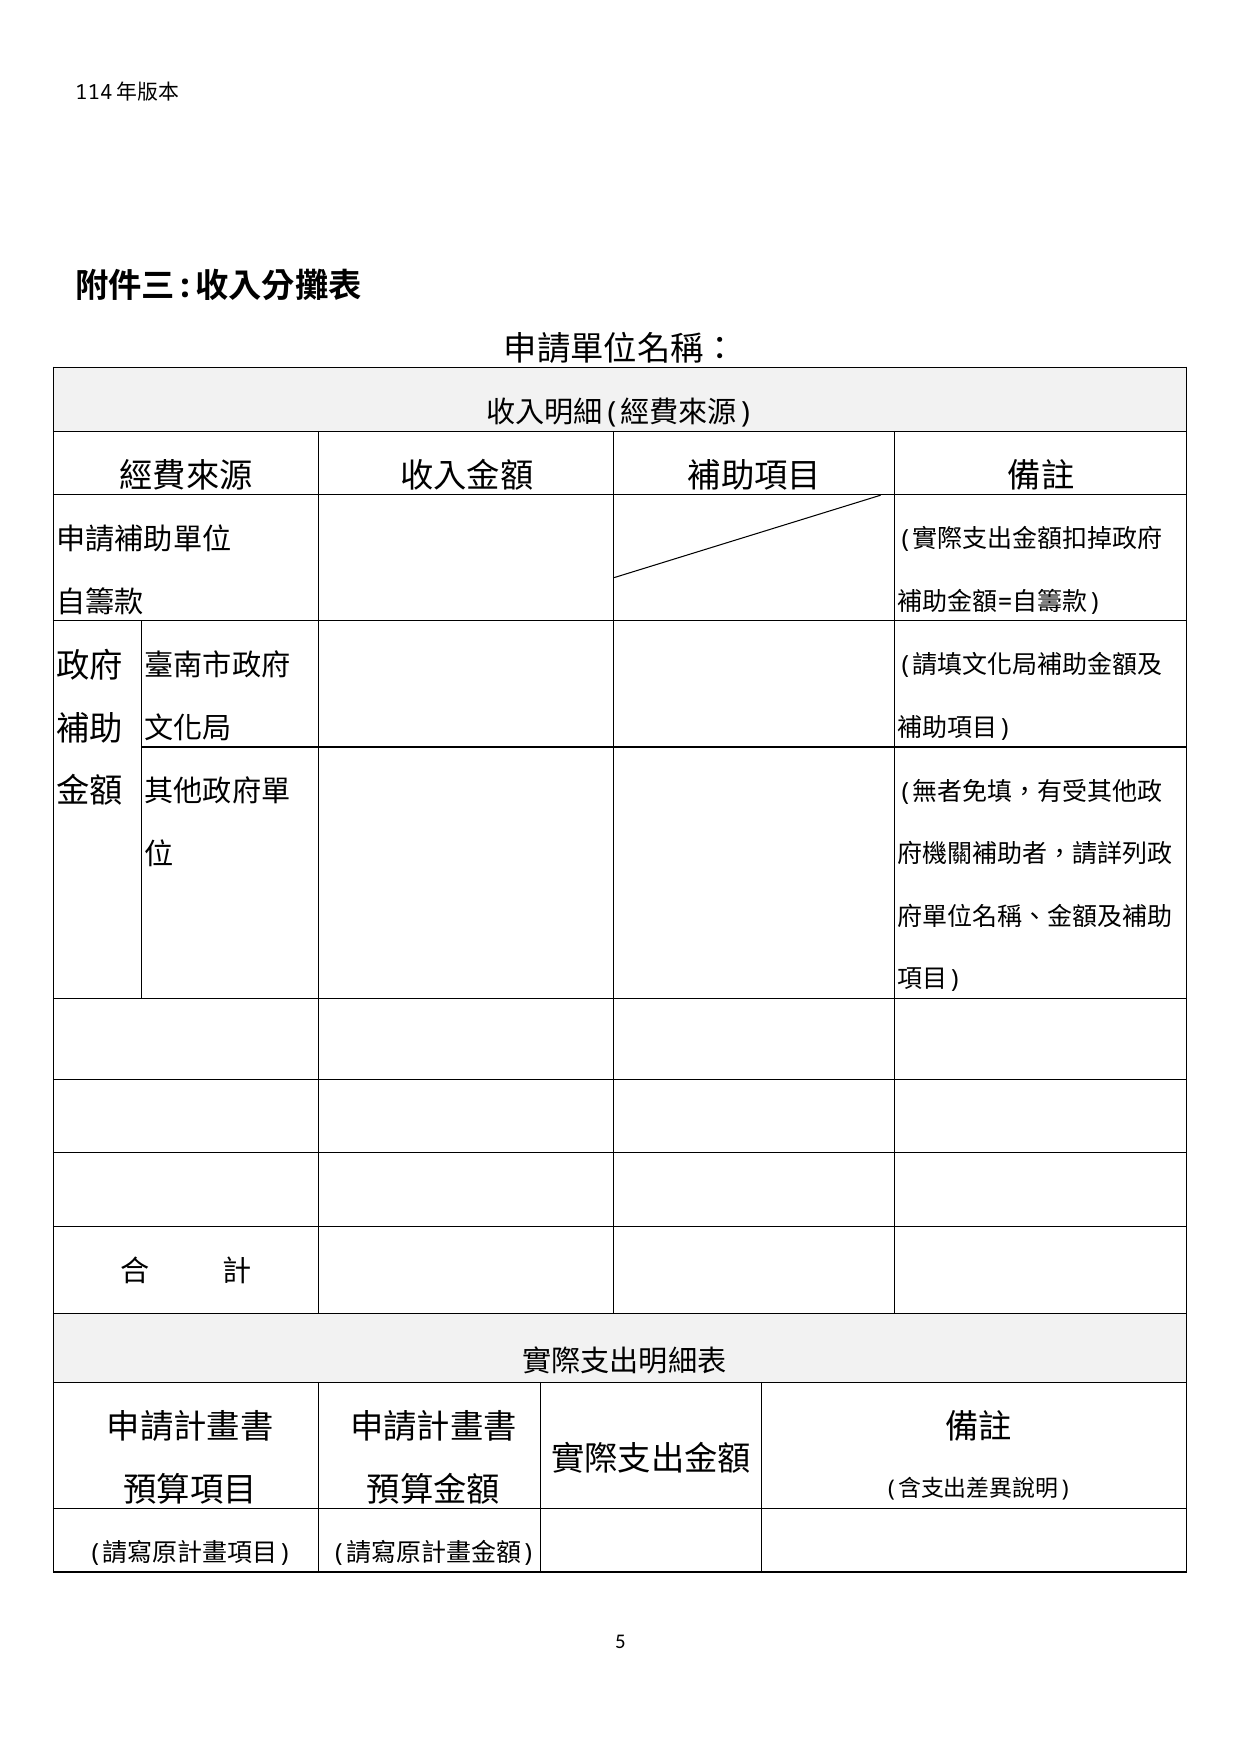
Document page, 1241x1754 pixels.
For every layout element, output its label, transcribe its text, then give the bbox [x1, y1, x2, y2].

table_cell 申請補助單位 自籌款 [54, 495, 318, 620]
table_cell 政府補助金額 [54, 621, 141, 997]
table_cell [614, 495, 894, 620]
table_cell [895, 1153, 1186, 1226]
table_cell [54, 1080, 318, 1152]
table_cell [54, 1153, 318, 1226]
table_cell 補助項目 [614, 432, 894, 494]
table_cell [614, 748, 894, 997]
table_cell (無者免填，有受其他政府機關補助者，請詳列政府單位名稱、金額及補助項目) [895, 748, 1186, 997]
table_cell [895, 1080, 1186, 1152]
table_cell [541, 1509, 761, 1571]
table_cell [614, 999, 894, 1079]
table_cell 經費來源 [54, 432, 318, 494]
table_cell [319, 748, 613, 997]
table_cell 臺南市政府 文化局 [142, 621, 318, 746]
table_cell [319, 495, 613, 620]
text 附件三:收入分攤表 [75, 242, 1165, 304]
table_cell [762, 1509, 1186, 1571]
table_cell [614, 621, 894, 746]
table_cell 實際支出明細表 [54, 1314, 1186, 1382]
table_cell [614, 1153, 894, 1226]
table_cell [895, 1227, 1186, 1313]
table_cell 申請計畫書 預算項目 [54, 1383, 318, 1508]
table_cell (請寫原計畫項目) [54, 1509, 318, 1571]
table_cell [614, 495, 876, 576]
table_cell [319, 621, 613, 746]
table_cell 備註 (含支出差異說明) [762, 1383, 1186, 1508]
text 申請單位名稱： [75, 304, 1165, 367]
table_header 收入明細(經費來源) [54, 368, 1186, 431]
table_cell 實際支出金額 [541, 1383, 761, 1508]
table_cell 其他政府單 位 [142, 748, 318, 997]
table_cell [614, 1227, 894, 1313]
table_cell [319, 1153, 613, 1226]
table_cell [319, 1080, 613, 1152]
table_cell (請填文化局補助金額及補助項目) [895, 621, 1186, 746]
table_cell [54, 999, 318, 1079]
table_cell [319, 1227, 613, 1313]
table_cell 備註 [895, 432, 1186, 494]
table_cell 申請計畫書 預算金額 [319, 1383, 540, 1508]
table_cell [614, 1080, 894, 1152]
table_cell (請寫原計畫金額) [319, 1509, 540, 1571]
table_cell 收入金額 [319, 432, 613, 494]
table_cell (實際支出金額扣掉政府補助金額=自籌款) [895, 495, 1186, 620]
table_cell [319, 999, 613, 1079]
table_cell 合 計 [54, 1227, 318, 1313]
table_cell [895, 999, 1186, 1079]
